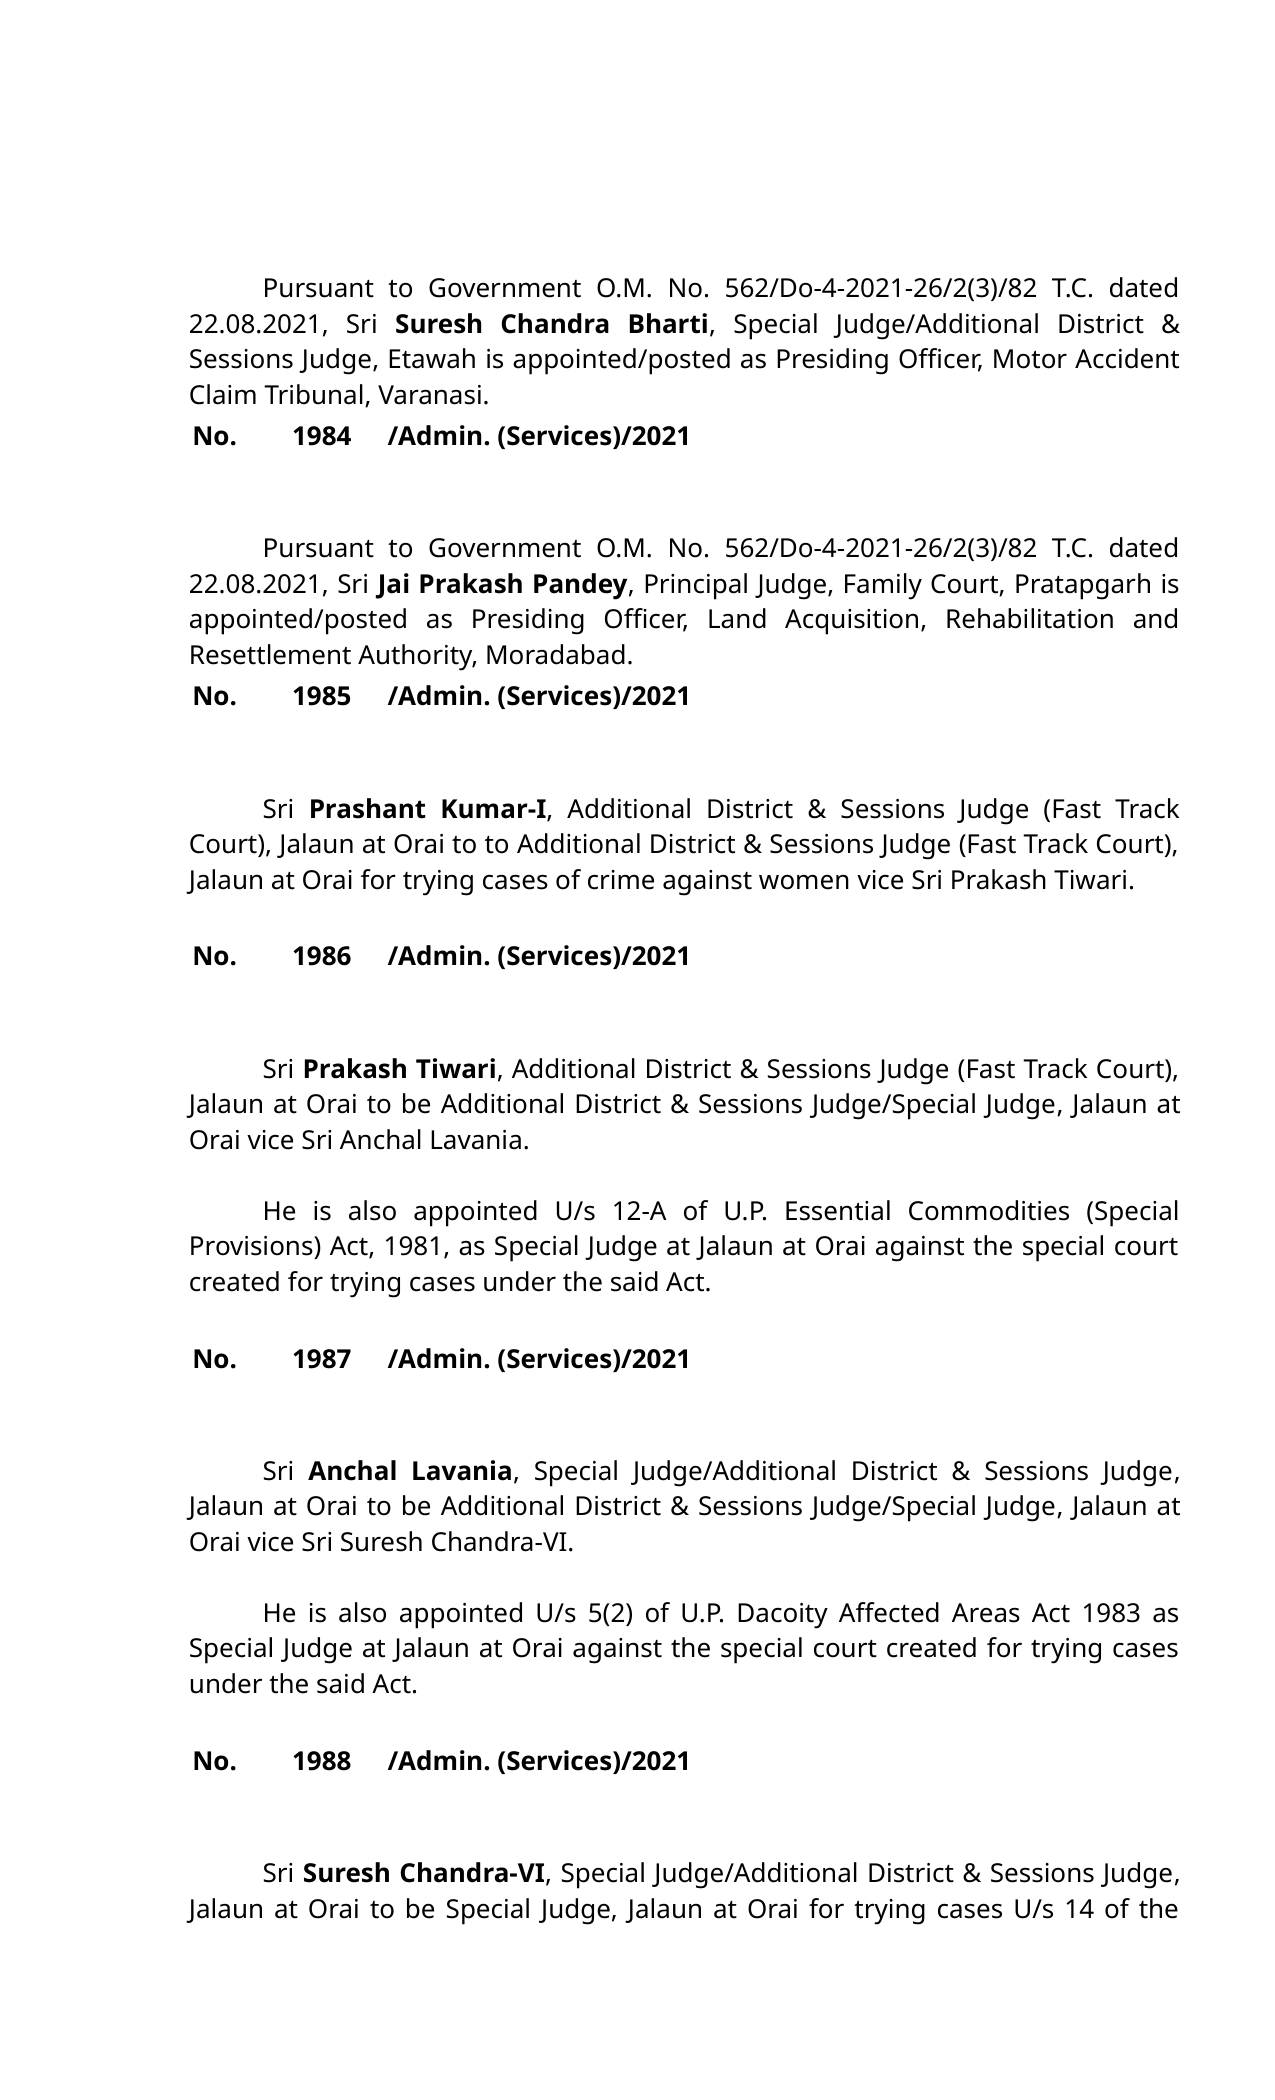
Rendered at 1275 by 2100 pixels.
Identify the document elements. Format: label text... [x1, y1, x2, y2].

subtitle He is also appointed U/s 12-A of U.P. Essential Commodities (Special Provisions) Act, 1981, as Special Judge at Jalaun at Orai against the special court created for trying cases under the said Act. [189, 1192, 1181, 1299]
table_header [249, 672, 381, 755]
table_header [186, 188, 249, 234]
table_header /Admin. (Services)/2021 [381, 1335, 762, 1417]
subtitle Pursuant to Government O.M. No. 562/Do-4-2021-26/2(3)/82 T.C. dated 22.08.2021, Sri Suresh Chandra Bharti, Special Judge/Additional District & Sessions Judge, Etawah is appointed/posted as Presiding Officer, Motor Accident Claim Tribunal, Varanasi. [189, 270, 1181, 412]
table_header No. [186, 1335, 249, 1417]
subtitle Pursuant to Government O.M. No. 562/Do-4-2021-26/2(3)/82 T.C. dated 22.08.2021, Sri Jai Prakash Pandey, Principal Judge, Family Court, Pratapgarh is appointed/posted as Presiding Officer, Land Acquisition, Rehabilitation and Resettlement Authority, Moradabad. [189, 530, 1181, 672]
table_header No. [186, 412, 249, 494]
table_header [249, 412, 381, 494]
table_header [249, 188, 381, 234]
table_header [249, 1737, 381, 1819]
subtitle Sri Prakash Tiwari, Additional District & Sessions Judge (Fast Track Court), Jalaun at Orai to be Additional District & Sessions Judge/Special Judge, Jalaun at Orai vice Sri Anchal Lavania. [189, 1050, 1181, 1157]
table_header /Admin. (Services)/2021 [381, 932, 762, 1015]
subtitle Sri Prashant Kumar-I, Additional District & Sessions Judge (Fast Track Court), Jalaun at Orai to to Additional District & Sessions Judge (Fast Track Court), Jalaun at Orai for trying cases of crime against women vice Sri Prakash Tiwari. [189, 790, 1181, 897]
table_header /Admin. (Services)/2021 [381, 672, 762, 755]
table_header No. [186, 672, 249, 755]
table_header [249, 932, 381, 1015]
subtitle Sri Suresh Chandra-VI, Special Judge/Additional District & Sessions Judge, Jalaun at Orai to be Special Judge, Jalaun at Orai for trying cases U/s 14 of the [189, 1855, 1181, 1926]
table_header No. [186, 932, 249, 1015]
subtitle Sri Anchal Lavania, Special Judge/Additional District & Sessions Judge, Jalaun at Orai to be Additional District & Sessions Judge/Special Judge, Jalaun at Orai vice Sri Suresh Chandra-VI. [189, 1452, 1181, 1559]
table_header /Admin. (Services)/2021 [381, 412, 762, 494]
subtitle He is also appointed U/s 5(2) of U.P. Dacoity Affected Areas Act 1983 as Special Judge at Jalaun at Orai against the special court created for trying cases under the said Act. [189, 1594, 1181, 1701]
table_header /Admin. (Services)/2021 [381, 1737, 762, 1819]
table_header [249, 1335, 381, 1417]
table_header No. [186, 1737, 249, 1819]
table_header [381, 188, 762, 234]
